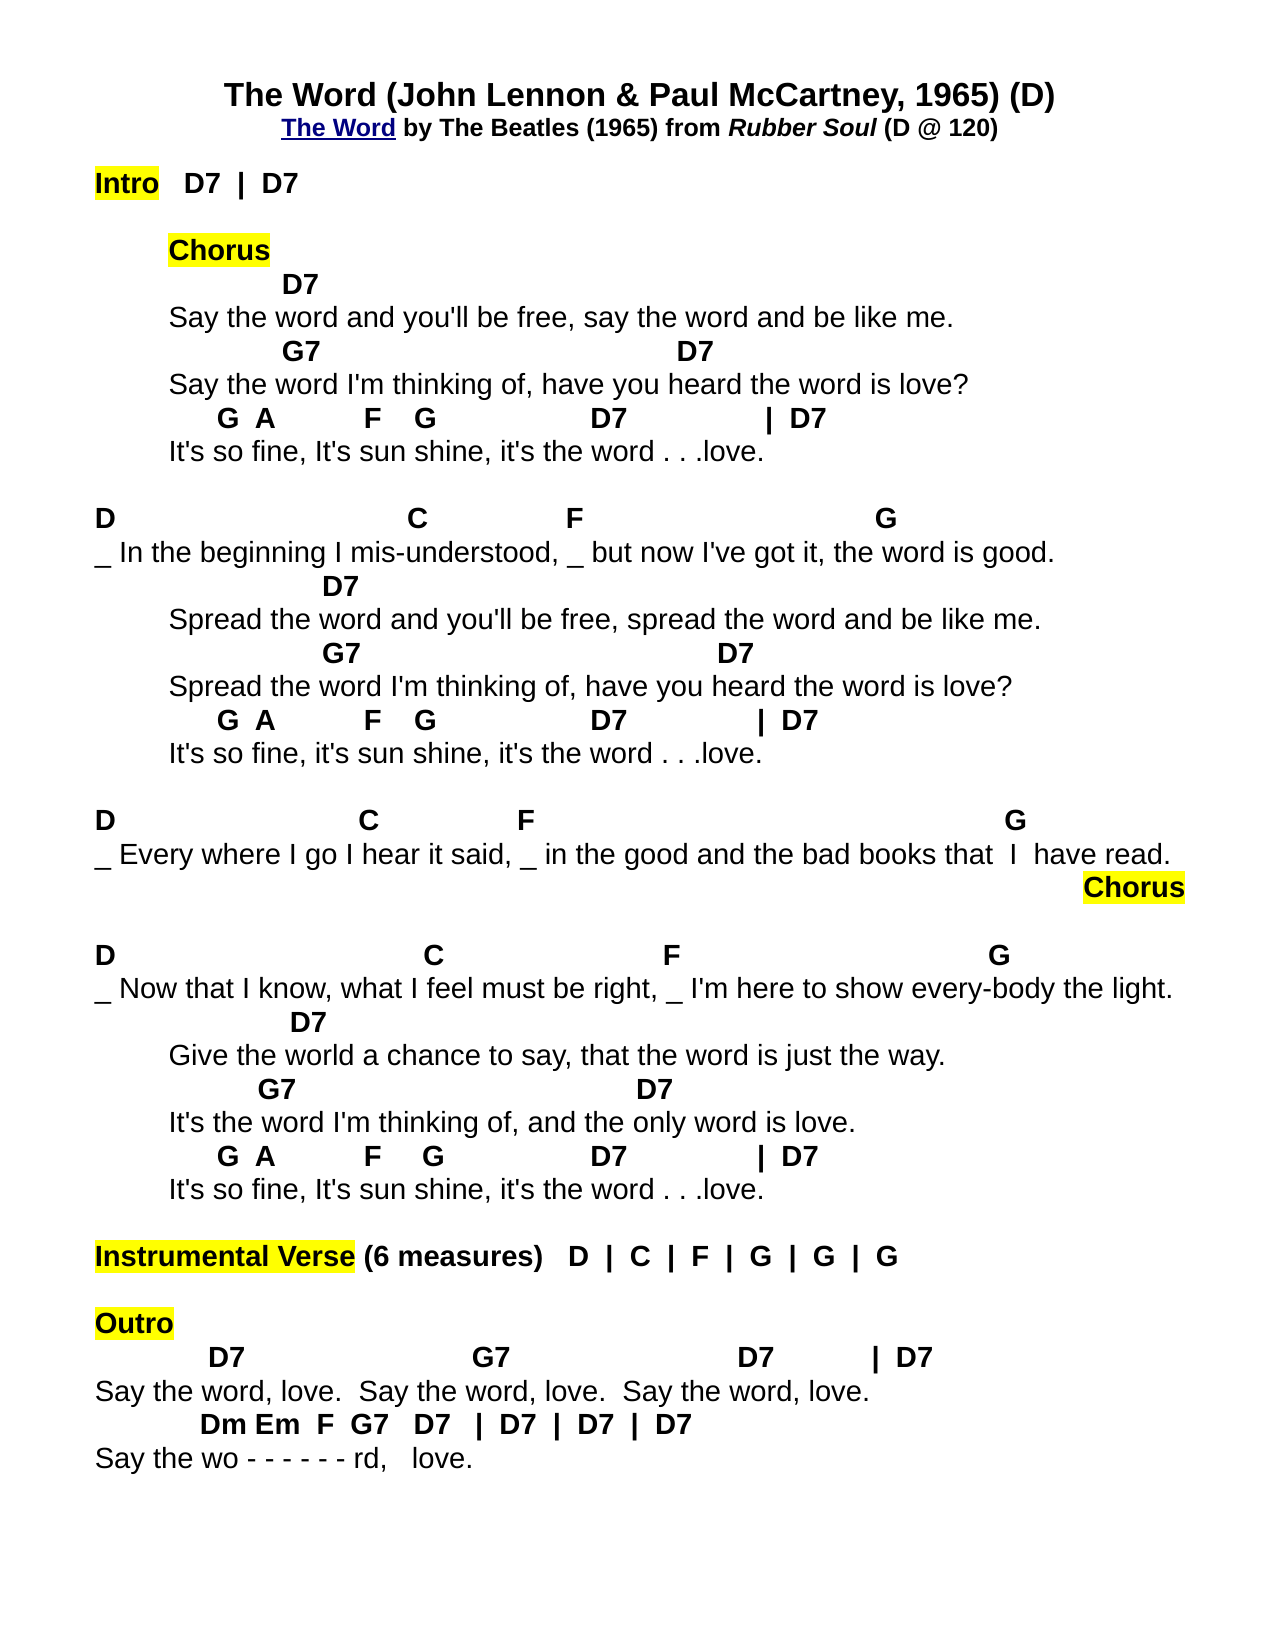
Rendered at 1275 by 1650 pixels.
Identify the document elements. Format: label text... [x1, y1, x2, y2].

text G A F G D7 | D7 [168, 1139, 1185, 1172]
text D7 [168, 569, 1185, 602]
text Chorus [168, 233, 1185, 267]
text Spread the word and you'll be free, spread the word and be like me. [168, 602, 1185, 636]
text Instrumental Verse (6 measures) D | C | F | G | G | G [94, 1239, 1185, 1273]
text It's so fine, it's sun shine, it's the word . . .love. [168, 736, 1185, 770]
text D C F G [94, 938, 1185, 971]
text _ Every where I go I hear it said, _ in the good and the bad books that I have read. [94, 837, 1185, 871]
text Outro [94, 1307, 1185, 1340]
text D7 [168, 267, 1185, 300]
text It's the word I'm thinking of, and the only word is love. [168, 1105, 1185, 1139]
text _ In the beginning I mis-understood, _ but now I've got it, the word is good. [94, 535, 1185, 569]
text Dm Em F G7 D7 | D7 | D7 | D7 [94, 1407, 1185, 1441]
text G7 D7 [168, 334, 1185, 367]
text The Word (John Lennon & Paul McCartney, 1965) (D) [94, 75, 1185, 113]
text G A F G D7 | D7 [168, 401, 1185, 434]
text Chorus [94, 871, 1185, 904]
text Say the wo - - - - - - rd, love. [94, 1441, 1185, 1474]
text D7 [168, 1005, 1185, 1038]
text Say the word and you'll be free, say the word and be like me. [168, 300, 1185, 334]
text G7 D7 [168, 636, 1185, 669]
text Say the word, love. Say the word, love. Say the word, love. [94, 1374, 1185, 1407]
text D7 G7 D7 | D7 [94, 1340, 1185, 1374]
text D C F G [94, 502, 1185, 535]
text It's so fine, It's sun shine, it's the word . . .love. [168, 1172, 1185, 1206]
text It's so fine, It's sun shine, it's the word . . .love. [168, 434, 1185, 468]
text Intro D7 | D7 [94, 166, 1185, 200]
text Say the word I'm thinking of, have you heard the word is love? [168, 367, 1185, 401]
text G7 D7 [168, 1072, 1185, 1105]
text Give the world a chance to say, that the word is just the way. [168, 1038, 1185, 1072]
text D C F G [94, 803, 1185, 837]
text G A F G D7 | D7 [168, 703, 1185, 736]
text _ Now that I know, what I feel must be right, _ I'm here to show every-body the light. [94, 971, 1185, 1005]
text The Word by The Beatles (1965) from Rubber Soul (D @ 120) [94, 113, 1185, 142]
text Spread the word I'm thinking of, have you heard the word is love? [168, 669, 1185, 703]
